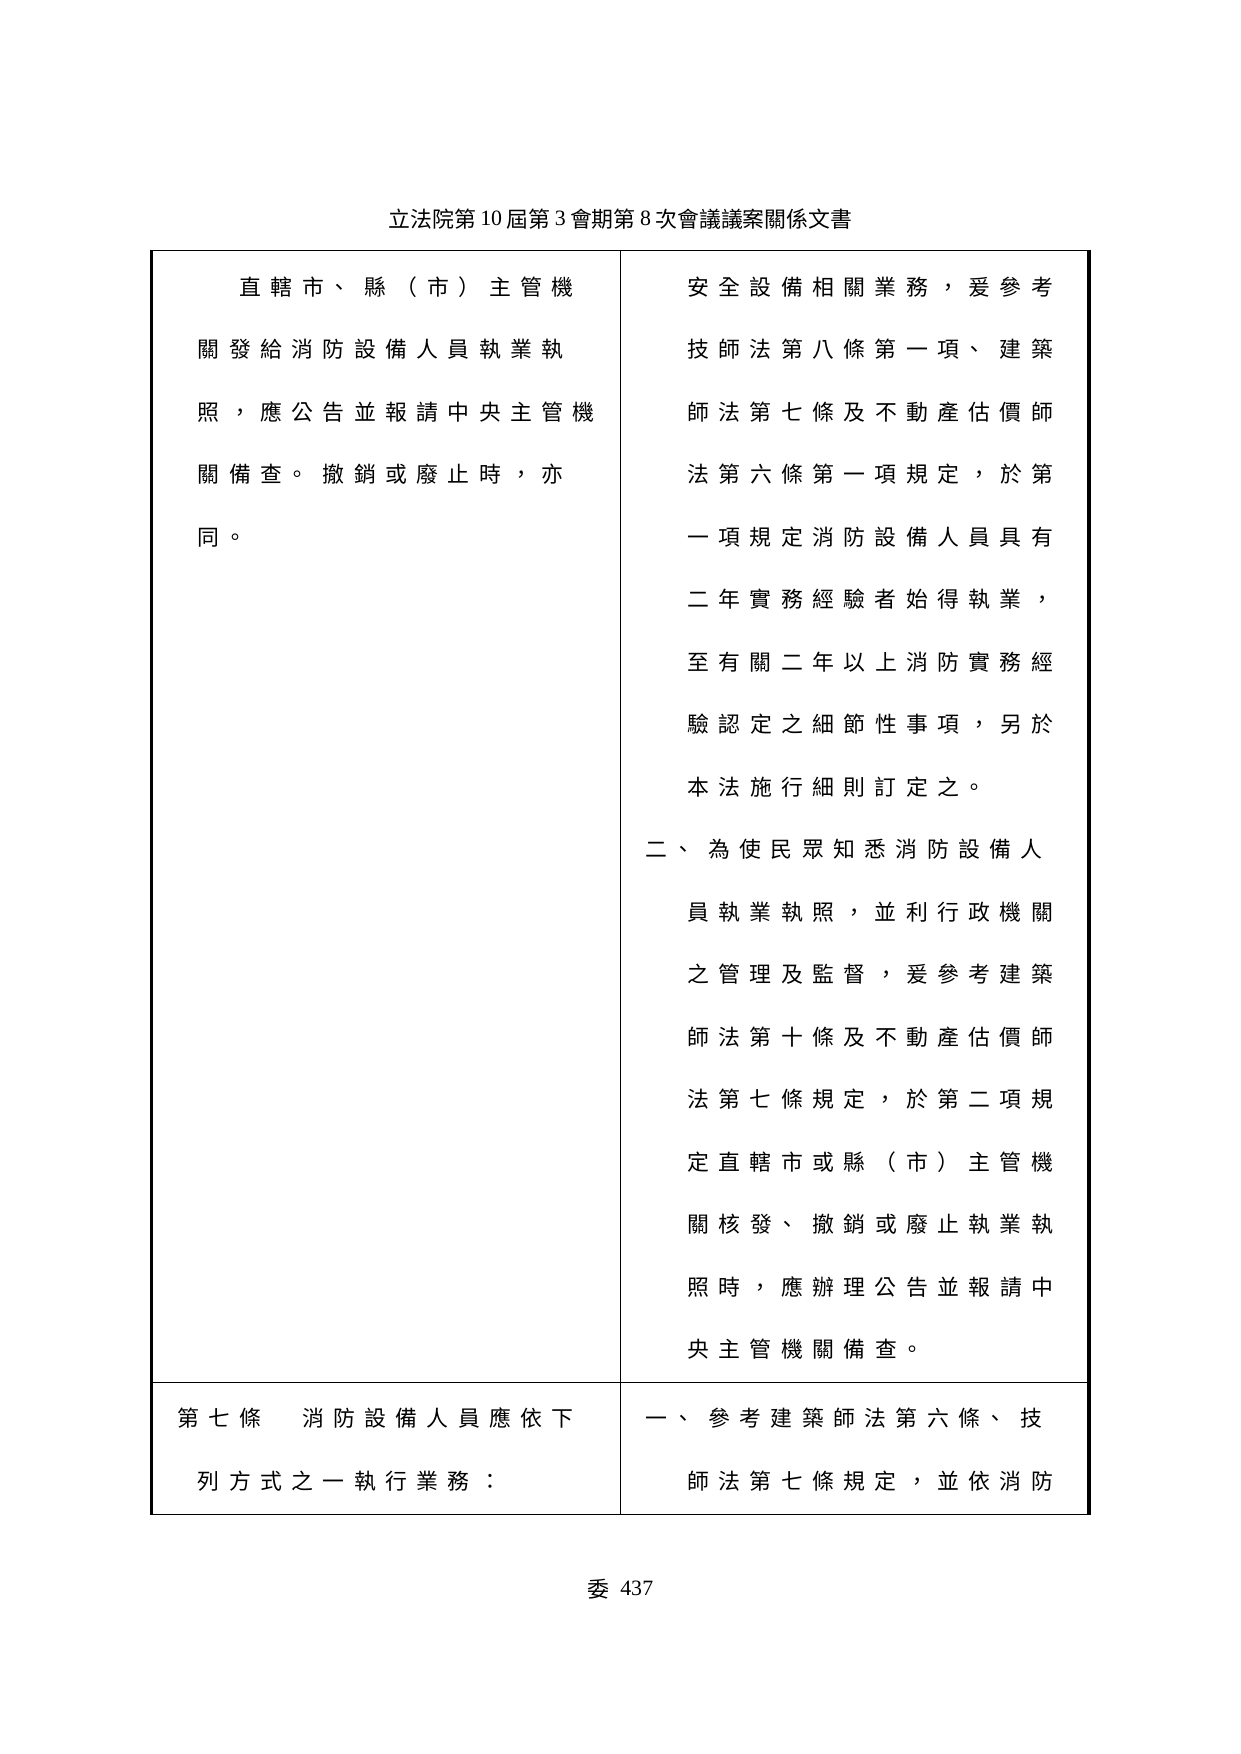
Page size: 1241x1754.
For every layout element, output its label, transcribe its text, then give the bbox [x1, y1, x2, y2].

table_cell 安全設備相關業務，爰參考技師法第八條第一項、建築師法第七條及不動產估價師法第六條第一項規定，於第一項規定消防設備人員具有二年實務經驗者始得執業，至有關二年以上消防實務經驗認定之細節性事項，另於本法施行細則訂定之。 二、為使民眾知悉消防設備人員執業執照，並利行政機關之管理及監督，爰參考建築師法第十條及不動產估價師法第七條規定，於第二項規定直轄市或縣（市）主管機關核發、撤銷或廢止執業執照時，應辦理公告並報請中央主管機關備查。 [621, 251, 1087, 1382]
table_cell 直轄市、縣（市）主管機關發給消防設備人員執業執照，應公告並報請中央主管機關備查。撤銷或廢止時，亦同。 [153, 251, 620, 1382]
table_cell 一、參考建築師法第六條、技師法第七條規定，並依消防 [621, 1383, 1087, 1514]
table_cell 第七條 消防設備人員應依下列方式之一執行業務： [153, 1383, 620, 1514]
